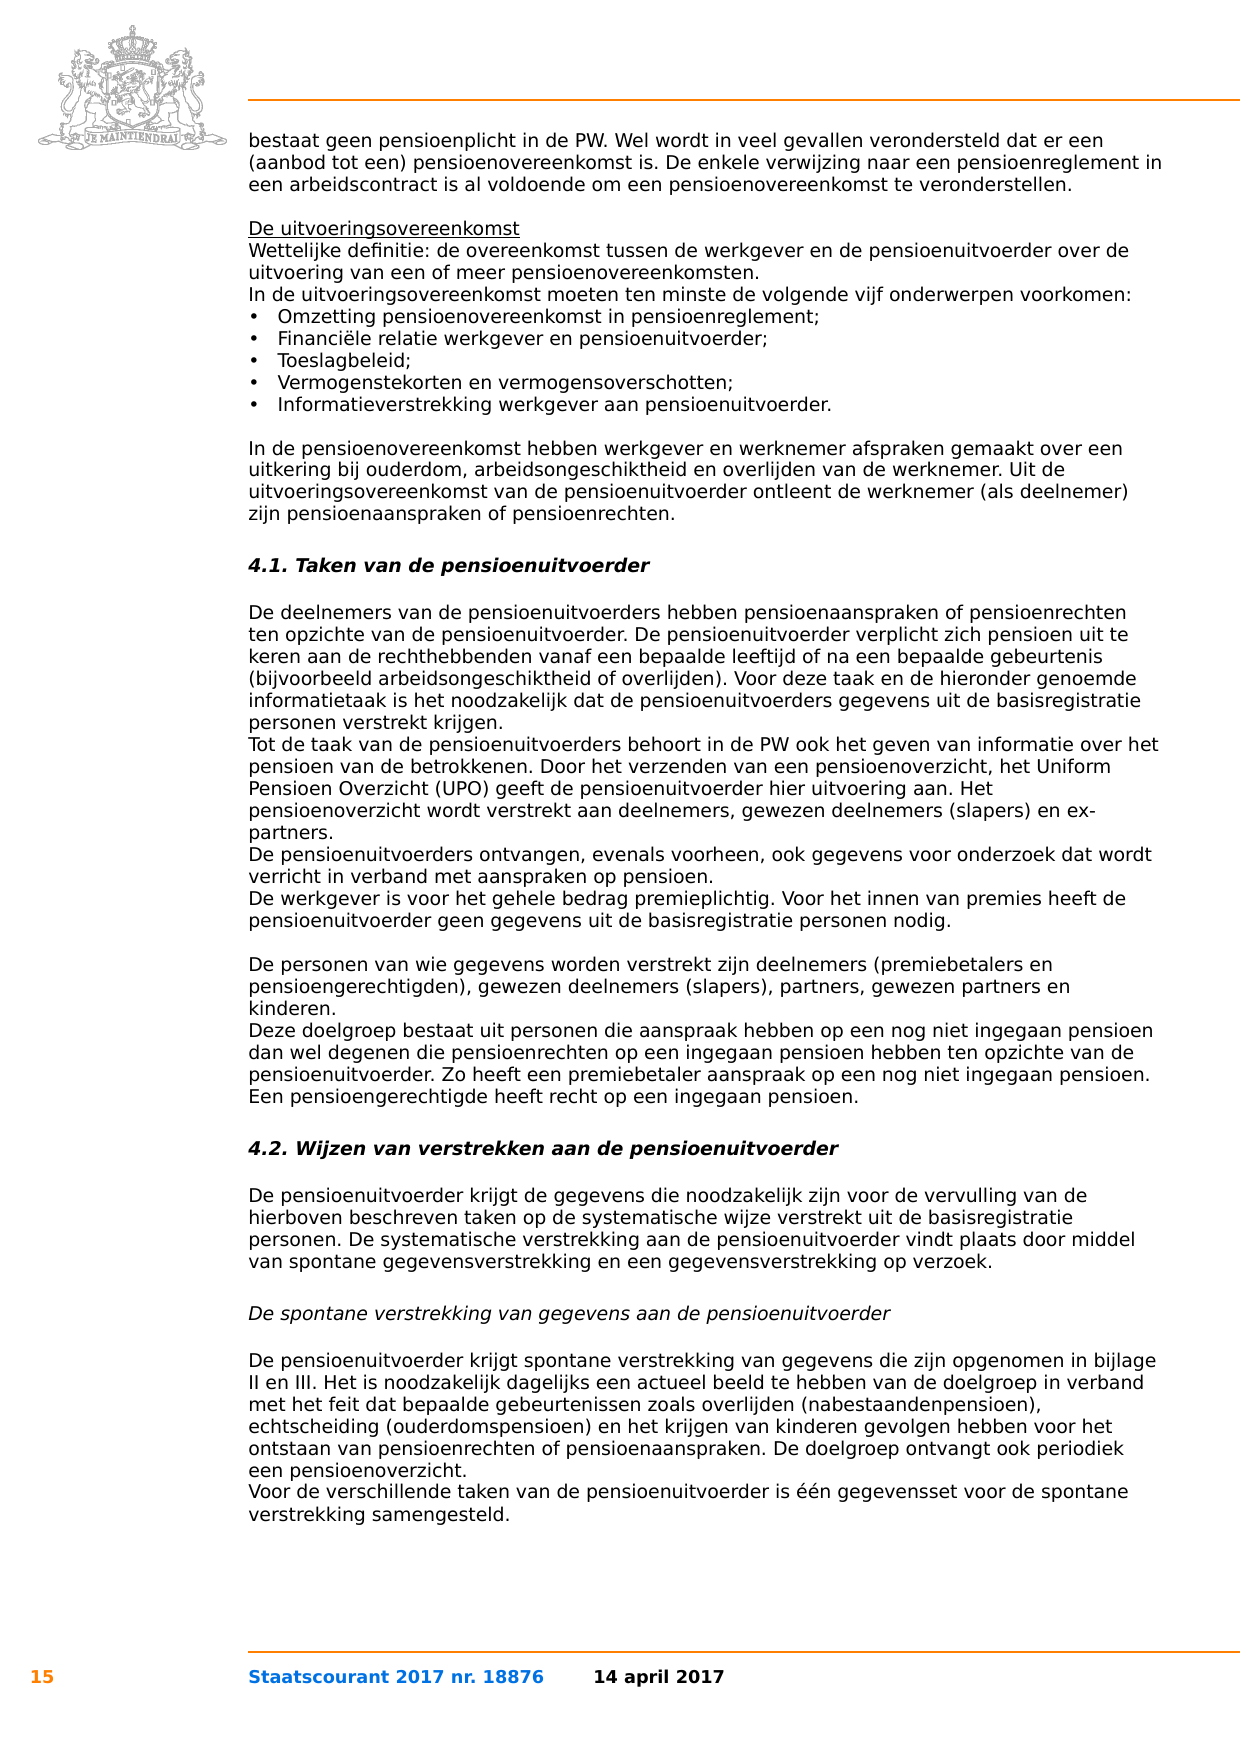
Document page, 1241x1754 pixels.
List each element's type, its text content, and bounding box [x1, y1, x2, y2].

picture [38, 25, 227, 150]
text De uitvoeringsovereenkomst [248, 218, 1163, 240]
text In de pensioenovereenkomst hebben werkgever en werknemer afspraken gemaakt over een uitkering bij ouderdom, arbeidsongeschiktheid en overlijden van de werknemer. Uit de uitvoeringsovereenkomst van de pensioenuitvoerder ontleent de werknemer (als deelnemer) zijn pensioenaanspraken of pensioenrechten. [248, 437, 1163, 525]
text De personen van wie gegevens worden verstrekt zijn deelnemers (premiebetalers en pensioengerechtigden), gewezen deelnemers (slapers), partners, gewezen partners en kinderen. [248, 954, 1163, 1020]
subtitle 4.2. Wijzen van verstrekken aan de pensioenuitvoerder [248, 1138, 1163, 1160]
text Wettelijke definitie: de overeenkomst tussen de werkgever en de pensioenuitvoerder over de uitvoering van een of meer pensioenovereenkomsten. [248, 240, 1163, 284]
text Deze doelgroep bestaat uit personen die aanspraak hebben op een nog niet ingegaan pensioen dan wel degenen die pensioenrechten op een ingegaan pensioen hebben ten opzichte van de pensioenuitvoerder. Zo heeft een premiebetaler aanspraak op een nog niet ingegaan pensioen. Een pensioengerechtigde heeft recht op een ingegaan pensioen. [248, 1020, 1163, 1108]
text De pensioenuitvoerders ontvangen, evenals voorheen, ook gegevens voor onderzoek dat wordt verricht in verband met aanspraken op pensioen. [248, 844, 1163, 888]
text Voor de verschillende taken van de pensioenuitvoerder is één gegevensset voor de spontane verstrekking samengesteld. [248, 1481, 1163, 1525]
text • Vermogenstekorten en vermogensoverschotten; [248, 372, 1163, 393]
text bestaat geen pensioenplicht in de PW. Wel wordt in veel gevallen verondersteld dat er een (aanbod tot een) pensioenovereenkomst is. De enkele verwijzing naar een pensioenreglement in een arbeidscontract is al voldoende om een pensioenovereenkomst te veronderstellen. [248, 130, 1163, 196]
subtitle 4.1. Taken van de pensioenuitvoerder [248, 555, 1163, 577]
text • Informatieverstrekking werkgever aan pensioenuitvoerder. [248, 393, 1163, 416]
text Tot de taak van de pensioenuitvoerders behoort in de PW ook het geven van informatie over het pensioen van de betrokkenen. Door het verzenden van een pensioenoverzicht, het Uniform Pensioen Overzicht (UPO) geeft de pensioenuitvoerder hier uitvoering aan. Het pensioenoverzicht wordt verstrekt aan deelnemers, gewezen deelnemers (slapers) en ex-partners. [248, 734, 1163, 844]
text • Financiële relatie werkgever en pensioenuitvoerder; [248, 328, 1163, 349]
text • Toeslagbeleid; [248, 349, 1163, 372]
subtitle De spontane verstrekking van gegevens aan de pensioenuitvoerder [248, 1303, 1163, 1324]
text • Omzetting pensioenovereenkomst in pensioenreglement; [248, 306, 1163, 328]
text De pensioenuitvoerder krijgt de gegevens die noodzakelijk zijn voor de vervulling van de hierboven beschreven taken op de systematische wijze verstrekt uit de basisregistratie personen. De systematische verstrekking aan de pensioenuitvoerder vindt plaats door middel van spontane gegevensverstrekking en een gegevensverstrekking op verzoek. [248, 1185, 1163, 1273]
text De werkgever is voor het gehele bedrag premieplichtig. Voor het innen van premies heeft de pensioenuitvoerder geen gegevens uit de basisregistratie personen nodig. [248, 888, 1163, 932]
text In de uitvoeringsovereenkomst moeten ten minste de volgende vijf onderwerpen voorkomen: [248, 284, 1163, 306]
text De pensioenuitvoerder krijgt spontane verstrekking van gegevens die zijn opgenomen in bijlage II en III. Het is noodzakelijk dagelijks een actueel beeld te hebben van de doelgroep in verband met het feit dat bepaalde gebeurtenissen zoals overlijden (nabestaandenpensioen), echtscheiding (ouderdomspensioen) en het krijgen van kinderen gevolgen hebben voor het ontstaan van pensioenrechten of pensioenaanspraken. De doelgroep ontvangt ook periodiek een pensioenoverzicht. [248, 1349, 1163, 1481]
text De deelnemers van de pensioenuitvoerders hebben pensioenaanspraken of pensioenrechten ten opzichte van de pensioenuitvoerder. De pensioenuitvoerder verplicht zich pensioen uit te keren aan de rechthebbenden vanaf een bepaalde leeftijd of na een bepaalde gebeurtenis (bijvoorbeeld arbeidsongeschiktheid of overlijden). Voor deze taak en de hieronder genoemde informatietaak is het noodzakelijk dat de pensioenuitvoerders gegevens uit de basisregistratie personen verstrekt krijgen. [248, 602, 1163, 734]
